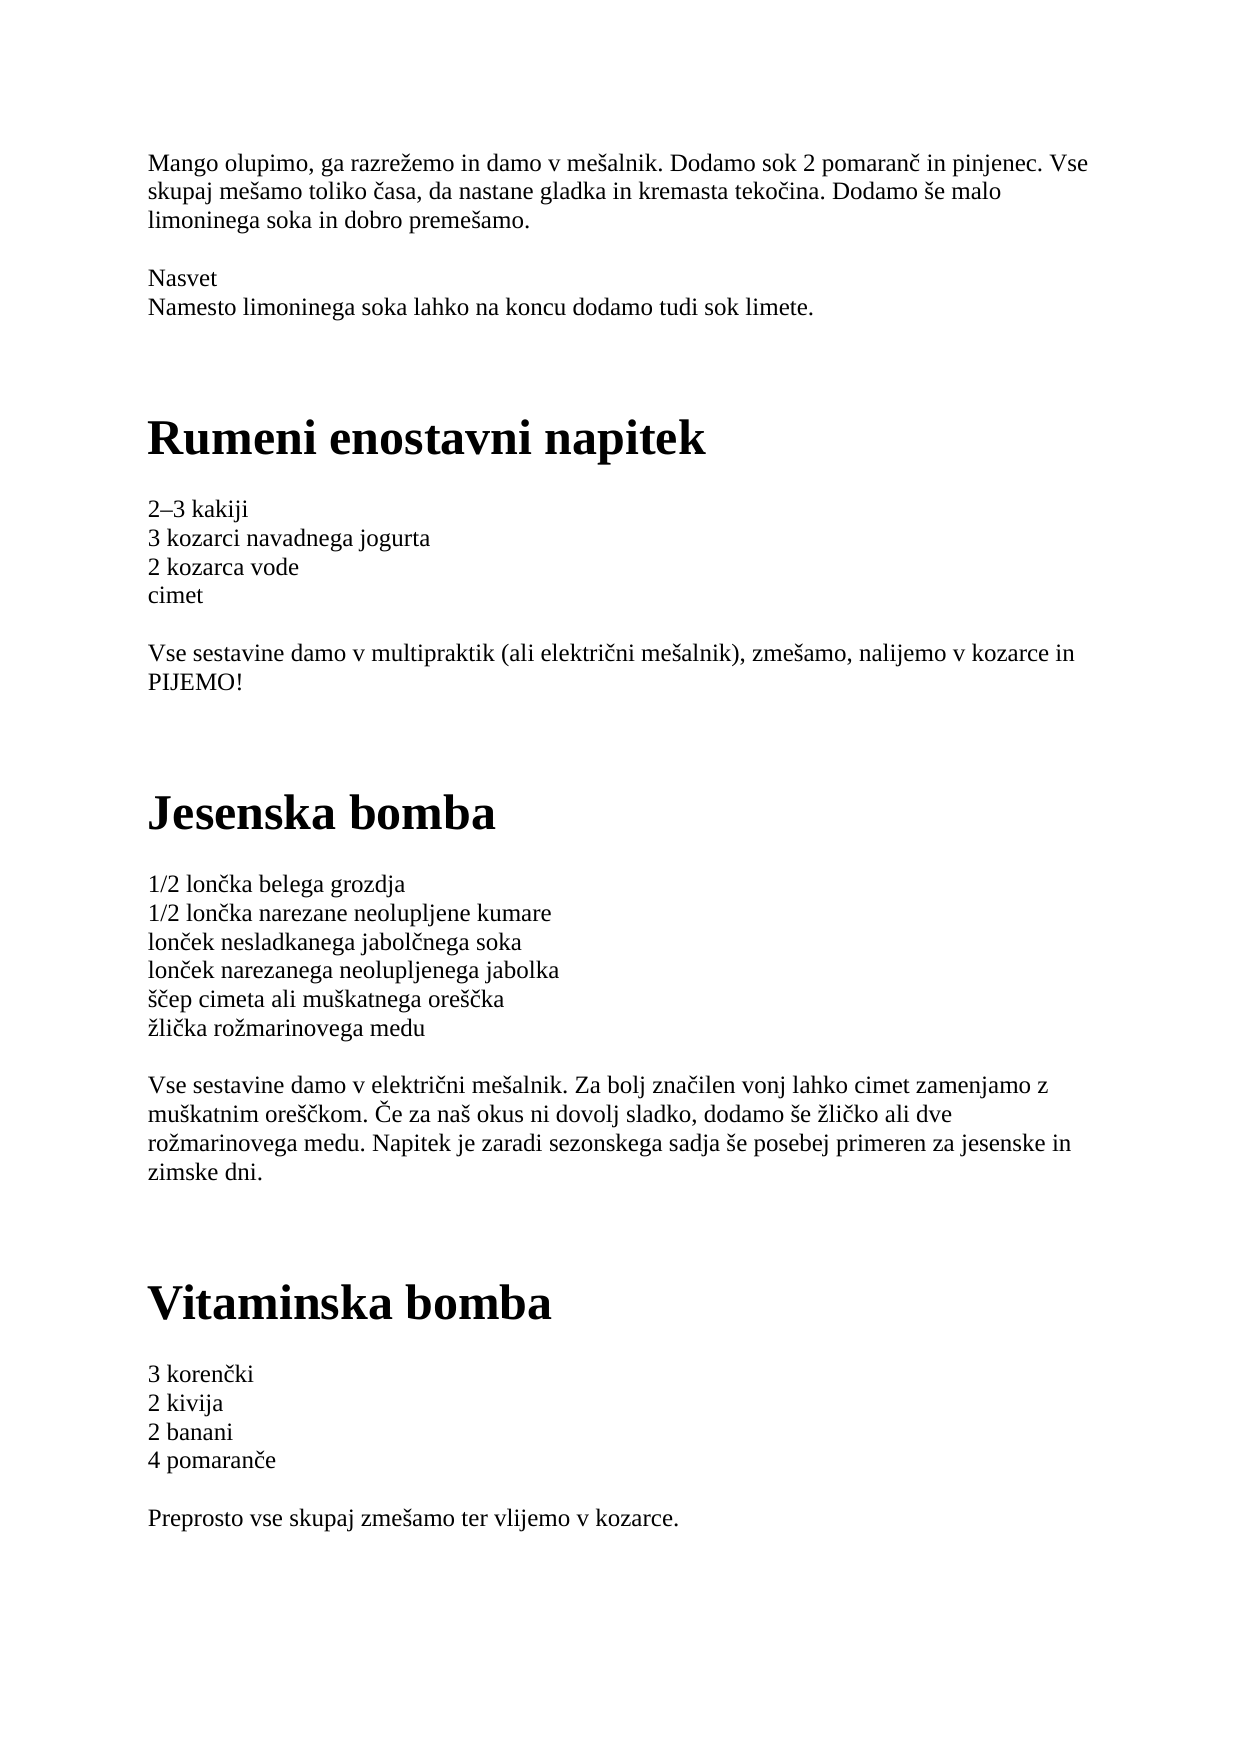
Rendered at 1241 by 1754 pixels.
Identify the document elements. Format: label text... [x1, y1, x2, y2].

text Mango olupimo, ga razrežemo in damo v mešalnik. Dodamo sok 2 pomaranč in pinjenec. Vse skupaj mešamo toliko časa, da nastane gladka in kremasta tekočina. Dodamo še malo limoninega soka in dobro premešamo. [148, 148, 1093, 234]
text Nasvet Namesto limoninega soka lahko na koncu dodamo tudi sok limete. [148, 263, 1093, 321]
subtitle Jesenska bomba [148, 783, 1093, 840]
text 1/2 lončka belega grozdja 1/2 lončka narezane neolupljene kumare lonček nesladkanega jabolčnega soka lonček narezanega neolupljenega jabolka ščep cimeta ali muškatnega oreščka žlička rožmarinovega medu Vse sestavine damo v električni mešalnik. Za bolj značilen vonj lahko cimet zamenjamo z muškatnim oreščkom. Če za naš okus ni dovolj sladko, dodamo še žličko ali dve rožmarinovega medu. Napitek je zaradi sezonskega sadja še posebej primeren za jesenske in zimske dni. [148, 869, 1093, 1186]
text 2–3 kakiji 3 kozarci navadnega jogurta 2 kozarca vode cimet Vse sestavine damo v multipraktik (ali električni mešalnik), zmešamo, nalijemo v kozarce in PIJEMO! [148, 494, 1093, 696]
text 3 korenčki 2 kivija 2 banani 4 pomaranče Preprosto vse skupaj zmešamo ter vlijemo v kozarce. [148, 1359, 1093, 1532]
subtitle Vitaminska bomba [148, 1273, 1093, 1330]
subtitle Rumeni enostavni napitek [148, 408, 1093, 465]
